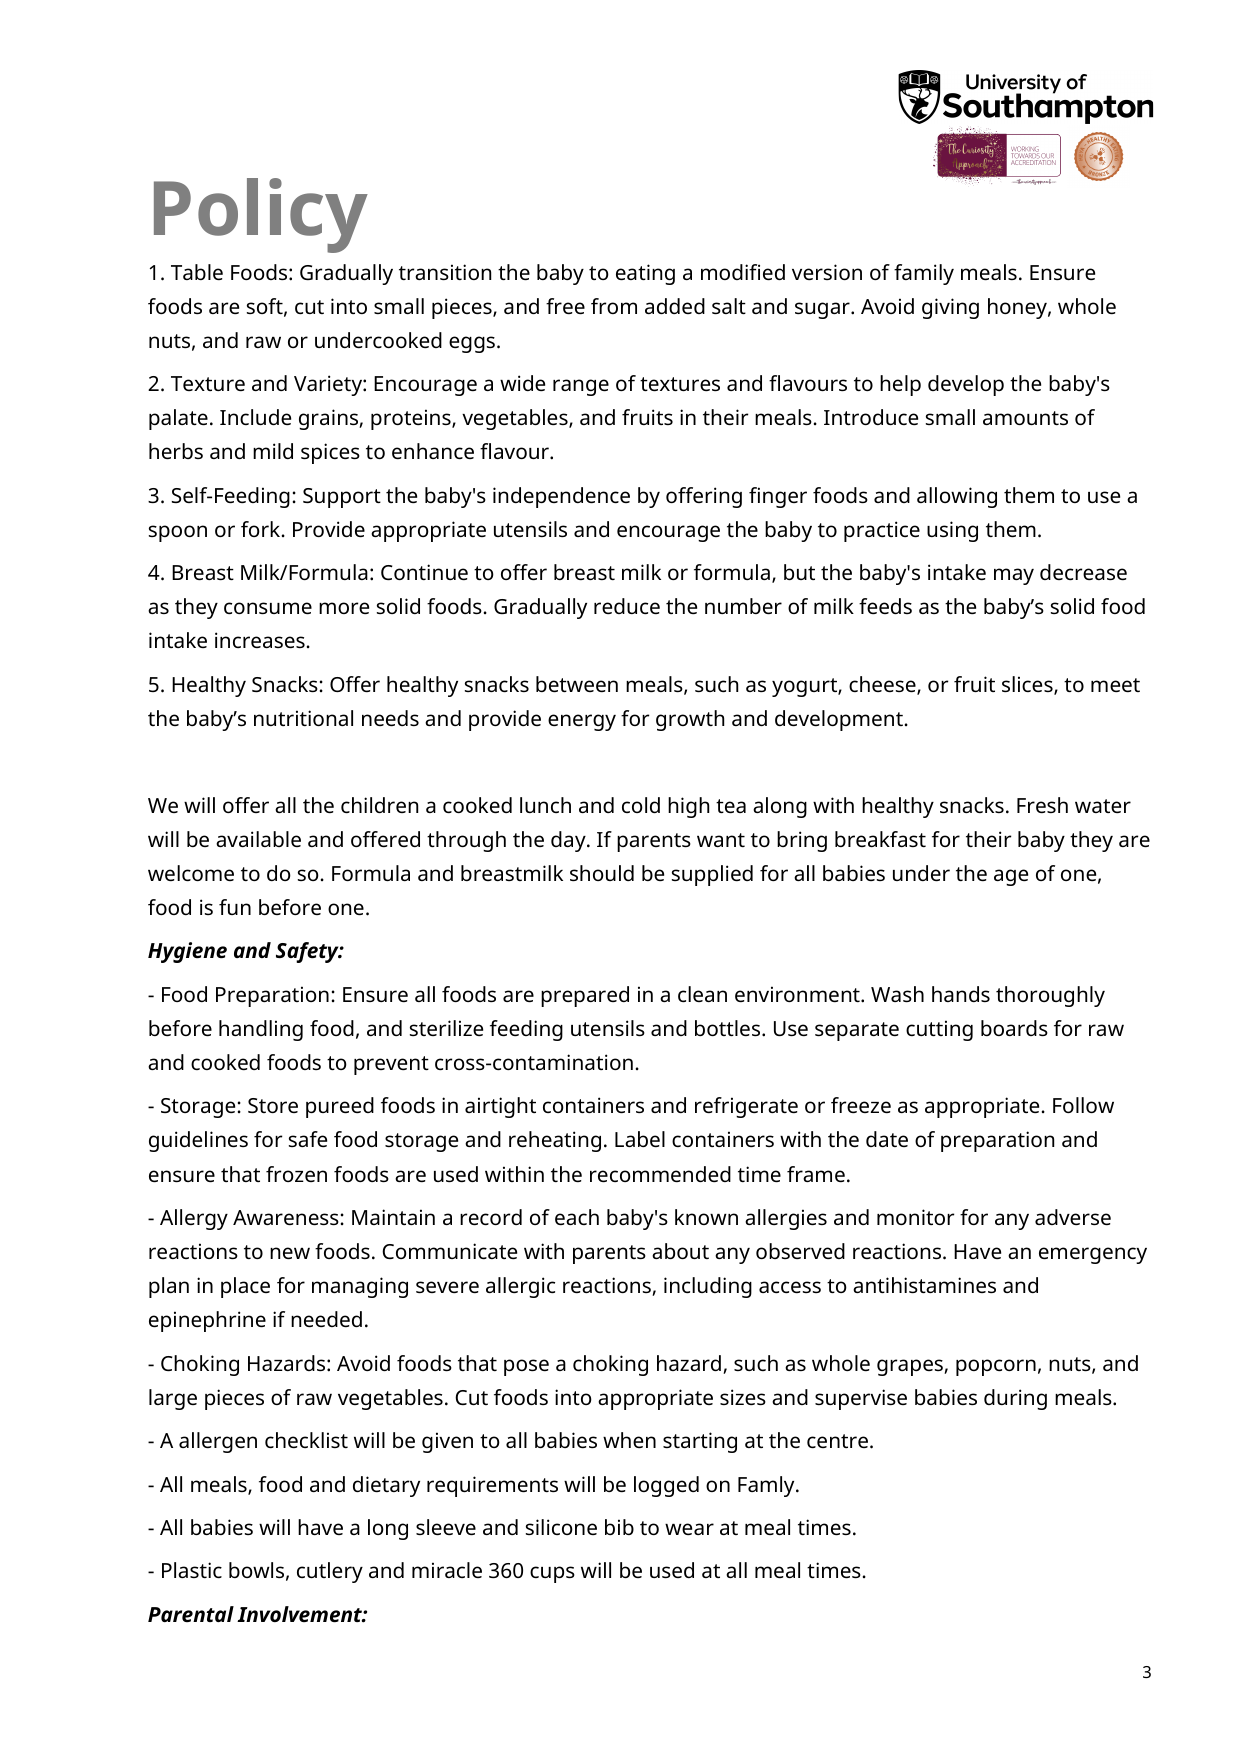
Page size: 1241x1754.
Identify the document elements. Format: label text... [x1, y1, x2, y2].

text Parental Involvement: [148, 1600, 1152, 1628]
text 3. Self-Feeding: Support the baby's independence by offering finger foods and allowing them to use a spoon or fork. Provide appropriate utensils and encourage the baby to practice using them. [148, 481, 1152, 543]
text - A allergen checklist will be given to all babies when starting at the centre. [148, 1426, 1152, 1455]
text We will offer all the children a cooked lunch and cold high tea along with healthy snacks. Fresh water will be available and offered through the day. If parents want to bring breakfast for their baby they are welcome to do so. Formula and breastmilk should be supplied for all babies under the age of one, food is fun before one. [148, 791, 1152, 922]
text - All meals, food and dietary requirements will be logged on Famly. [148, 1470, 1152, 1498]
text - Allergy Awareness: Maintain a record of each baby's known allergies and monitor for any adverse reactions to new foods. Communicate with parents about any observed reactions. Have an emergency plan in place for managing severe allergic reactions, including access to antihistamines and epinephrine if needed. [148, 1203, 1152, 1334]
text 5. Healthy Snacks: Offer healthy snacks between meals, such as yogurt, cheese, or fruit slices, to meet the baby’s nutritional needs and provide energy for growth and development. [148, 670, 1152, 732]
text - Storage: Store pureed foods in airtight containers and refrigerate or freeze as appropriate. Follow guidelines for safe food storage and reheating. Label containers with the date of preparation and ensure that frozen foods are used within the recommended time frame. [148, 1092, 1152, 1188]
text - All babies will have a long sleeve and silicone bib to wear at meal times. [148, 1513, 1152, 1542]
text - Choking Hazards: Avoid foods that pose a choking hazard, such as whole grapes, popcorn, nuts, and large pieces of raw vegetables. Cut foods into appropriate sizes and supervise babies during meals. [148, 1349, 1152, 1411]
text 1. Table Foods: Gradually transition the baby to eating a modified version of family meals. Ensure foods are soft, cut into small pieces, and free from added salt and sugar. Avoid giving honey, whole nuts, and raw or undercooked eggs. [148, 258, 1152, 354]
text Hygiene and Safety: [148, 937, 1152, 965]
text 2. Texture and Variety: Encourage a wide range of textures and flavours to help develop the baby's palate. Include grains, proteins, vegetables, and fruits in their meals. Introduce small amounts of herbs and mild spices to enhance flavour. [148, 369, 1152, 466]
text - Plastic bowls, cutlery and miracle 360 cups will be used at all meal times. [148, 1557, 1152, 1585]
text - Food Preparation: Ensure all foods are prepared in a clean environment. Wash hands thoroughly before handling food, and sterilize feeding utensils and bottles. Use separate cutting boards for raw and cooked foods to prevent cross-contamination. [148, 980, 1152, 1077]
text 4. Breast Milk/Formula: Continue to offer breast milk or formula, but the baby's intake may decrease as they consume more solid foods. Gradually reduce the number of milk feeds as the baby’s solid food intake increases. [148, 558, 1152, 655]
